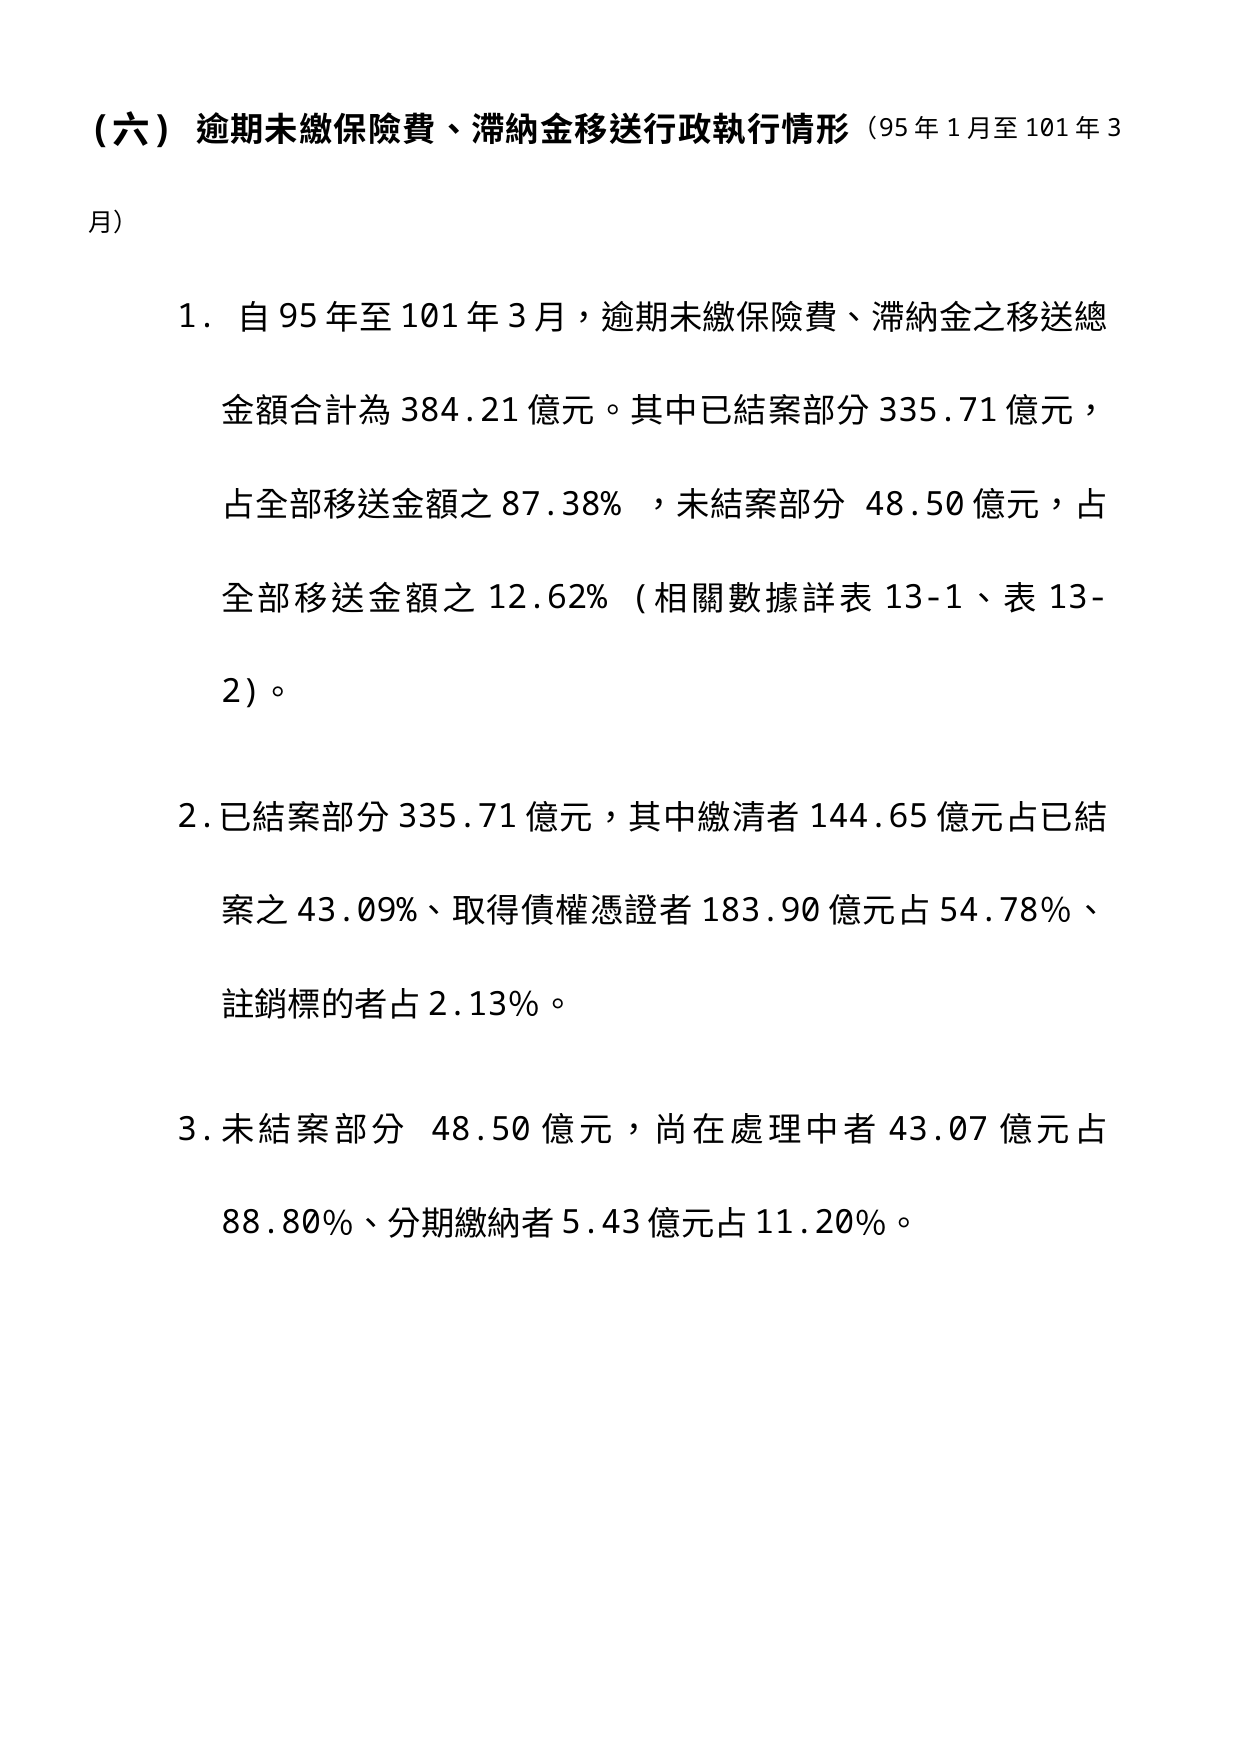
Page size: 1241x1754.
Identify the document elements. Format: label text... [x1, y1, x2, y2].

text 1. 自95年至101年3月，逾期未繳保險費、滯納金之移送總金額合計為384.21億元。其中已結案部分335.71億元，占全部移送金額之87.38% ，未結案部分 48.50億元，占全部移送金額之12.62% (相關數據詳表13-1、表13-2)。 [177, 273, 1108, 710]
text (六) 逾期未繳保險費、滯納金移送行政執行情形（95年1月至101年3月） [89, 85, 1122, 242]
text 3. 未結案部分 48.50億元，尚在處理中者43.07億元占88.80％、分期繳納者5.43億元占11.20％。 [177, 1085, 1108, 1242]
text 2.已結案部分335.71億元，其中繳清者144.65億元占已結案之43.09%、取得債權憑證者183.90億元占54.78％、註銷標的者占2.13％。 [177, 773, 1108, 1023]
